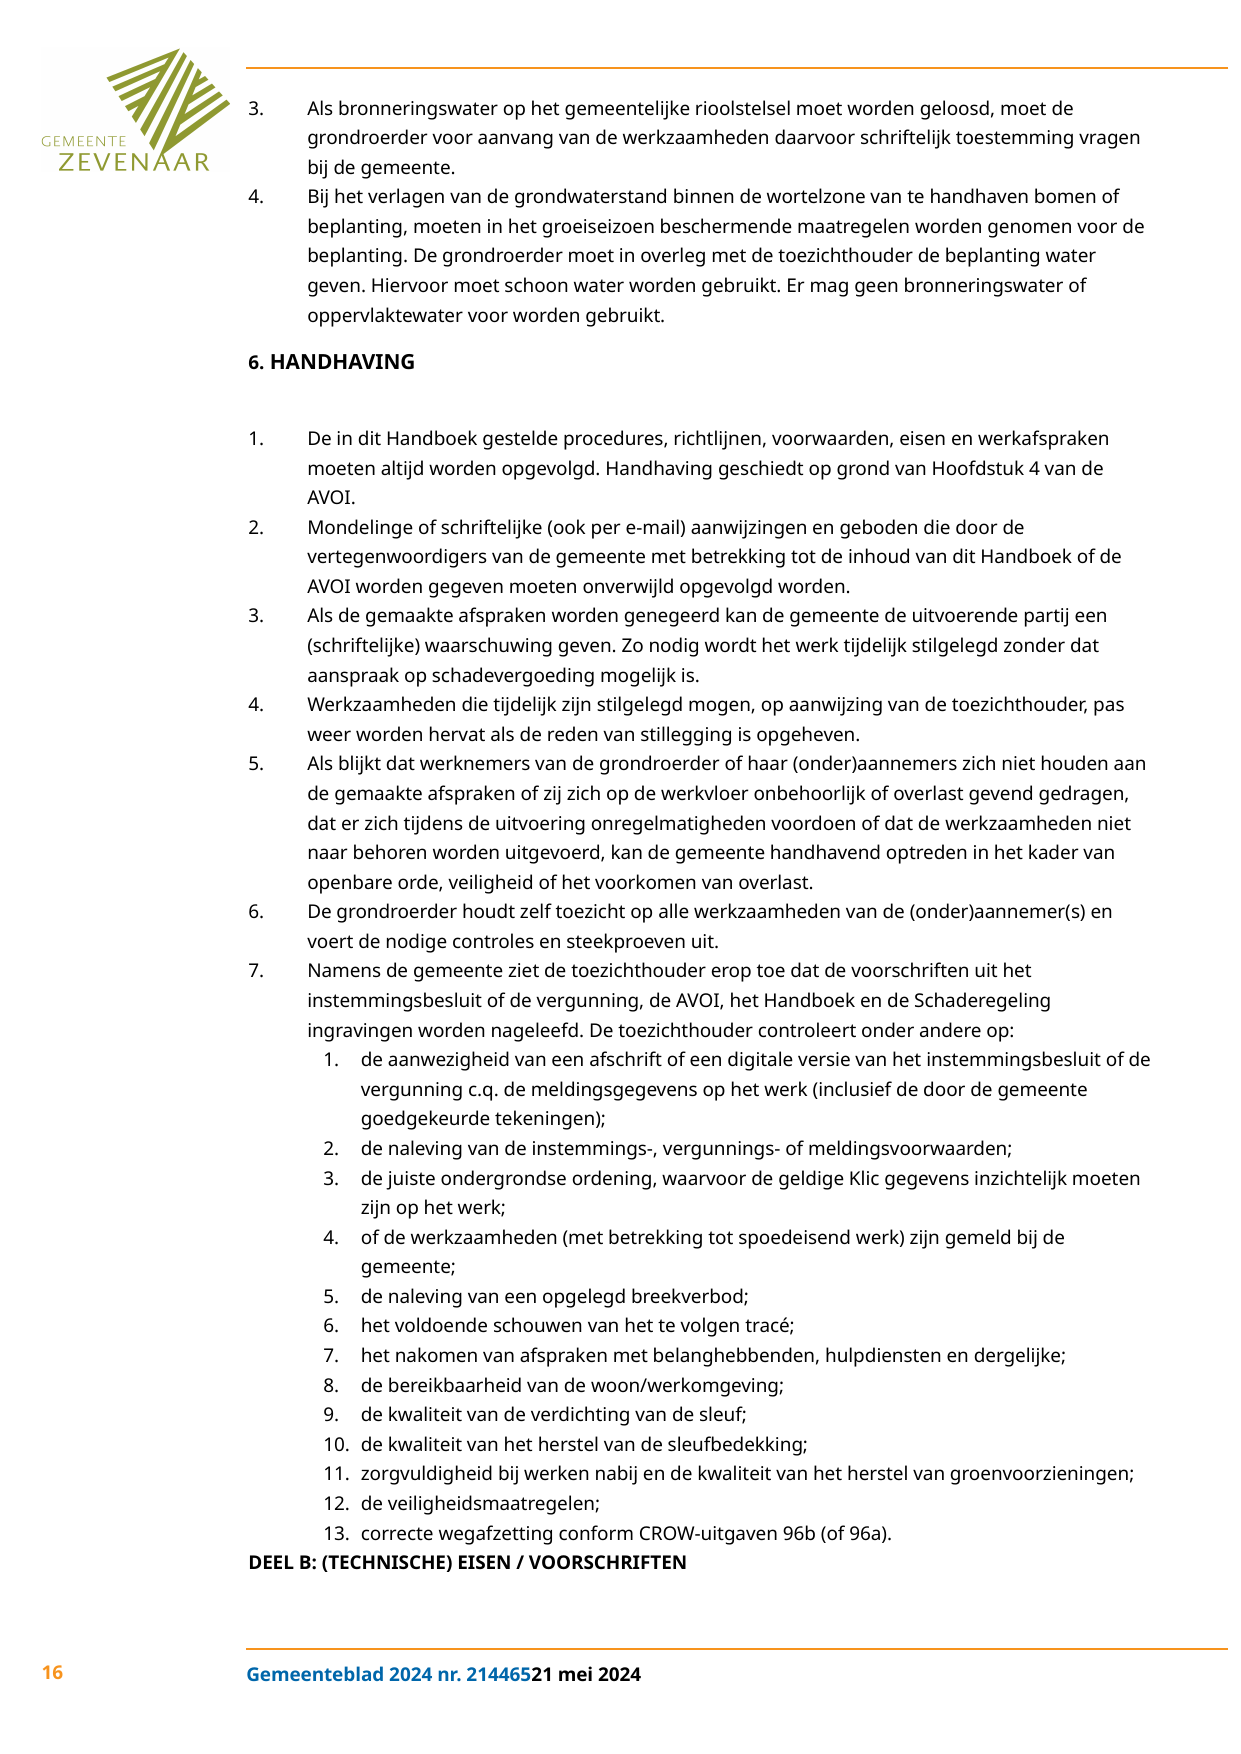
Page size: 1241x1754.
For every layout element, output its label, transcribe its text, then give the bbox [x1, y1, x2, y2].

list correcte wegafzetting conform CROW-uitgaven 96b (of 96a). [323, 1520, 1152, 1546]
list De grondroerder houdt zelf toezicht op alle werkzaamheden van de (onder)aannemer(s) en voert de nodige controles en steekproeven uit. [248, 898, 1152, 954]
list het voldoende schouwen van het te volgen tracé; [323, 1313, 1152, 1338]
list de juiste ondergrondse ordening, waarvoor de geldige Klic gegevens inzichtelijk moeten zijn op het werk; [323, 1165, 1152, 1220]
list Namens de gemeente ziet de toezichthouder erop toe dat de voorschriften uit het instemmingsbesluit of de vergunning, de AVOI, het Handboek en de Schaderegeling ingravingen worden nageleefd. De toezichthouder controleert onder andere op: [248, 958, 1152, 1043]
list Als bronneringswater op het gemeentelijke rioolstelsel moet worden geloosd, moet de grondroerder voor aanvang van de werkzaamheden daarvoor schriftelijk toestemming vragen bij de gemeente. [248, 95, 1152, 180]
list Als de gemaakte afspraken worden genegeerd kan de gemeente de uitvoerende partij een (schriftelijke) waarschuwing geven. Zo nodig wordt het werk tijdelijk stilgelegd zonder dat aanspraak op schadevergoeding mogelijk is. [248, 603, 1152, 688]
list de kwaliteit van het herstel van de sleufbedekking; [323, 1431, 1152, 1457]
list de bereikbaarheid van de woon/werkomgeving; [323, 1372, 1152, 1398]
text 6. HANDHAVING [248, 347, 1152, 376]
list Werkzaamheden die tijdelijk zijn stilgelegd mogen, op aanwijzing van de toezichthouder, pas weer worden hervat als de reden van stillegging is opgeheven. [248, 691, 1152, 747]
list Mondelinge of schriftelijke (ook per e-mail) aanwijzingen en geboden die door de vertegenwoordigers van de gemeente met betrekking tot de inhoud van dit Handboek of de AVOI worden gegeven moeten onverwijld opgevolgd worden. [248, 514, 1152, 599]
list of de werkzaamheden (met betrekking tot spoedeisend werk) zijn gemeld bij de gemeente; [323, 1224, 1152, 1279]
list Als blijkt dat werknemers van de grondroerder of haar (onder)aannemers zich niet houden aan de gemaakte afspraken of zij zich op de werkvloer onbehoorlijk of overlast gevend gedragen, dat er zich tijdens de uitvoering onregelmatigheden voordoen of dat de werkzaamheden niet naar behoren worden uitgevoerd, kan de gemeente handhavend optreden in het kader van openbare orde, veiligheid of het voorkomen van overlast. [248, 751, 1152, 895]
list de aanwezigheid van een afschrift of een digitale versie van het instemmingsbesluit of de vergunning c.q. de meldingsgegevens op het werk (inclusief de door de gemeente goedgekeurde tekeningen); [323, 1046, 1152, 1131]
list De in dit Handboek gestelde procedures, richtlijnen, voorwaarden, eisen en werkafspraken moeten altijd worden opgevolgd. Handhaving geschiedt op grond van Hoofdstuk 4 van de AVOI. [248, 425, 1152, 510]
list de naleving van de instemmings-, vergunnings- of meldingsvoorwaarden; [323, 1135, 1152, 1161]
list de veiligheidsmaatregelen; [323, 1490, 1152, 1516]
list het nakomen van afspraken met belanghebbenden, hulpdiensten en dergelijke; [323, 1342, 1152, 1368]
list de kwaliteit van de verdichting van de sleuf; [323, 1401, 1152, 1427]
list zorgvuldigheid bij werken nabij en de kwaliteit van het herstel van groenvoorzieningen; [323, 1461, 1152, 1486]
list Bij het verlagen van de grondwaterstand binnen de wortelzone van te handhaven bomen of beplanting, moeten in het groeiseizoen beschermende maatregelen worden genomen voor de beplanting. De grondroerder moet in overleg met de toezichthouder de beplanting water geven. Hiervoor moet schoon water worden gebruikt. Er mag geen bronneringswater of oppervlaktewater voor worden gebruikt. [248, 183, 1152, 328]
picture [41, 47, 231, 172]
list de naleving van een opgelegd breekverbod; [323, 1283, 1152, 1309]
text DEEL B: (TECHNISCHE) EISEN / VOORSCHRIFTEN [248, 1549, 1152, 1575]
